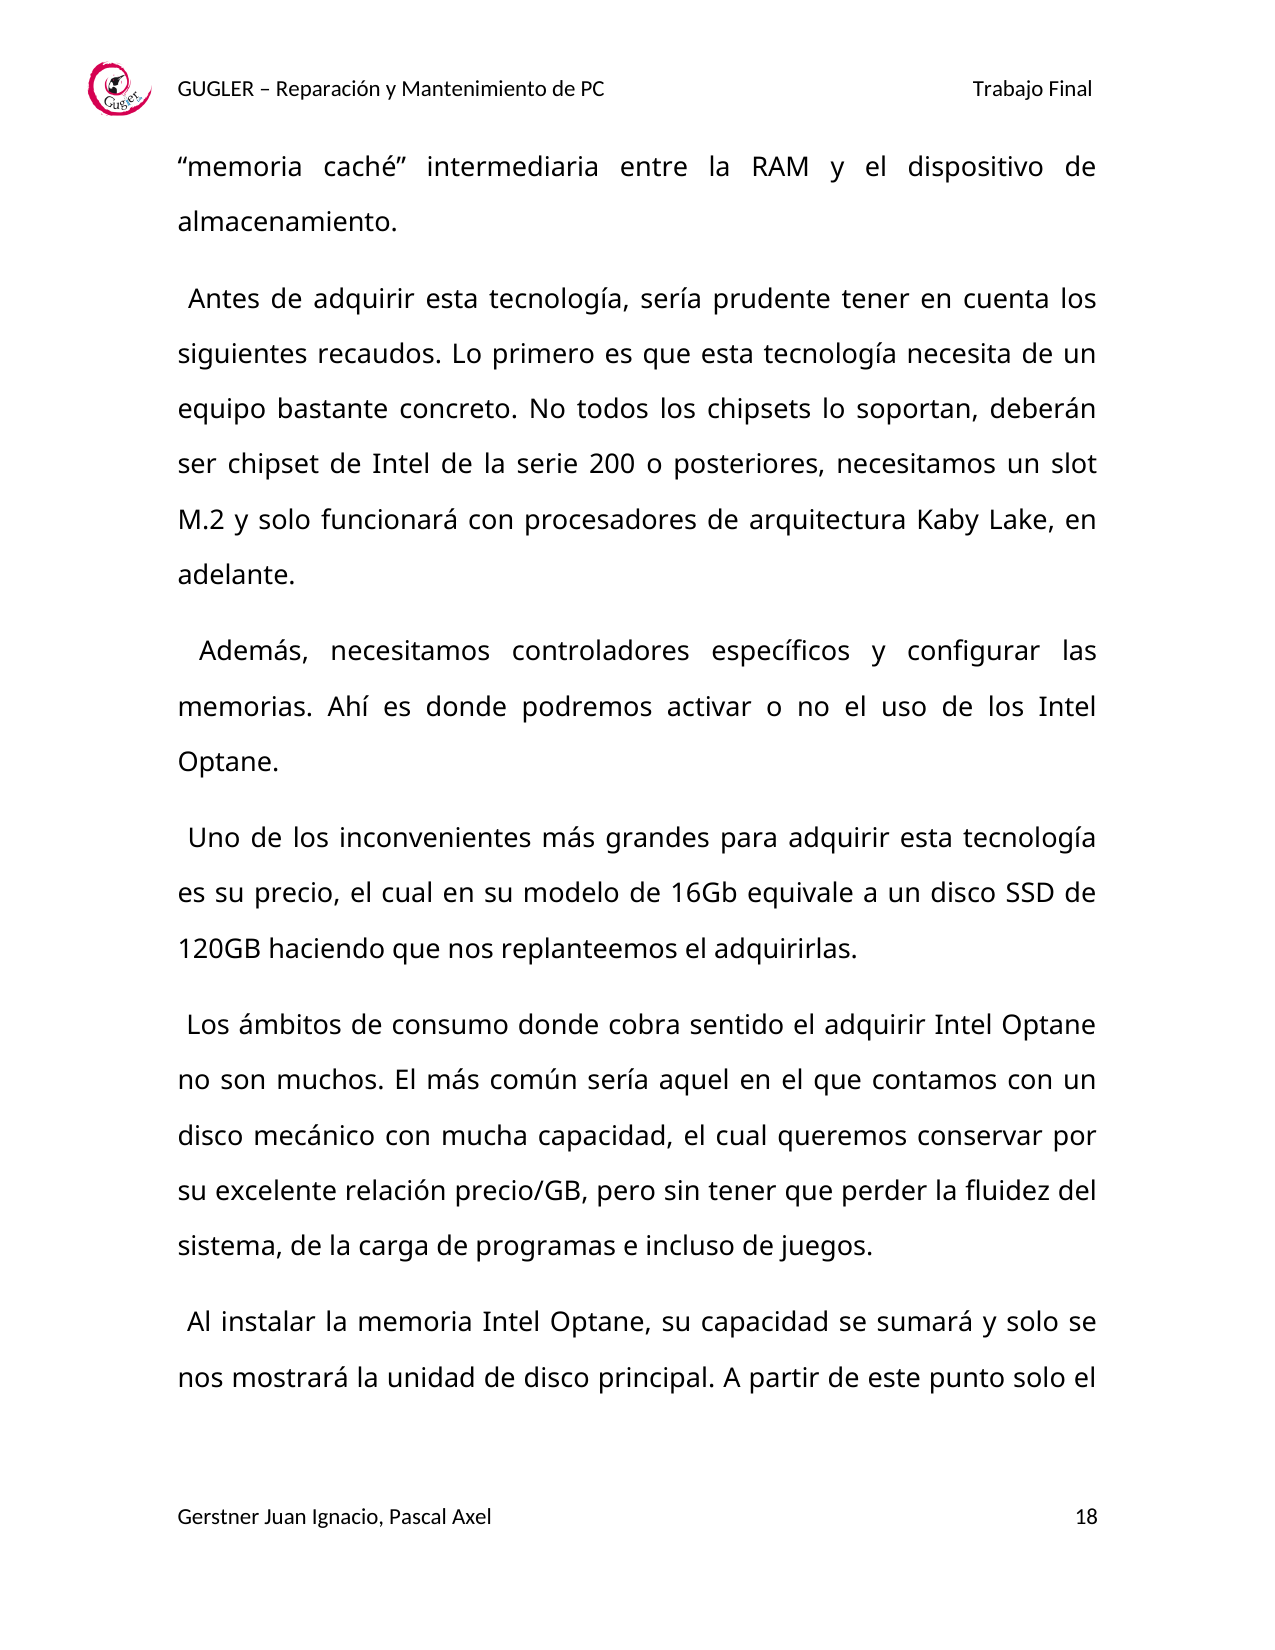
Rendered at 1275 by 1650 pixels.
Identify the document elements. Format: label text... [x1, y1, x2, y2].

text Antes de adquirir esta tecnología, sería prudente tener en cuenta los siguientes recaudos. Lo primero es que esta tecnología necesita de un equipo bastante concreto. No todos los chipsets lo soportan, deberán ser chipset de Intel de la serie 200 o posteriores, necesitamos un slot M.2 y solo funcionará con procesadores de arquitectura Kaby Lake, en adelante. [177, 279, 1098, 592]
text Los ámbitos de consumo donde cobra sentido el adquirir Intel Optane no son muchos. El más común sería aquel en el que contamos con un disco mecánico con mucha capacidad, el cual queremos conservar por su excelente relación precio/GB, pero sin tener que perder la fluidez del sistema, de la carga de programas e incluso de juegos. [177, 1005, 1098, 1263]
text “memoria caché” intermediaria entre la RAM y el dispositivo de almacenamiento. [177, 148, 1098, 240]
text Uno de los inconvenientes más grandes para adquirir esta tecnología es su precio, el cual en su modelo de 16Gb equivale a un disco SSD de 120GB haciendo que nos replanteemos el adquirirlas. [177, 818, 1098, 966]
text Además, necesitamos controladores específicos y configurar las memorias. Ahí es donde podremos activar o no el uso de los Intel Optane. [177, 632, 1098, 779]
text Al instalar la memoria Intel Optane, su capacidad se sumará y solo se nos mostrará la unidad de disco principal. A partir de este punto solo el [177, 1303, 1098, 1395]
